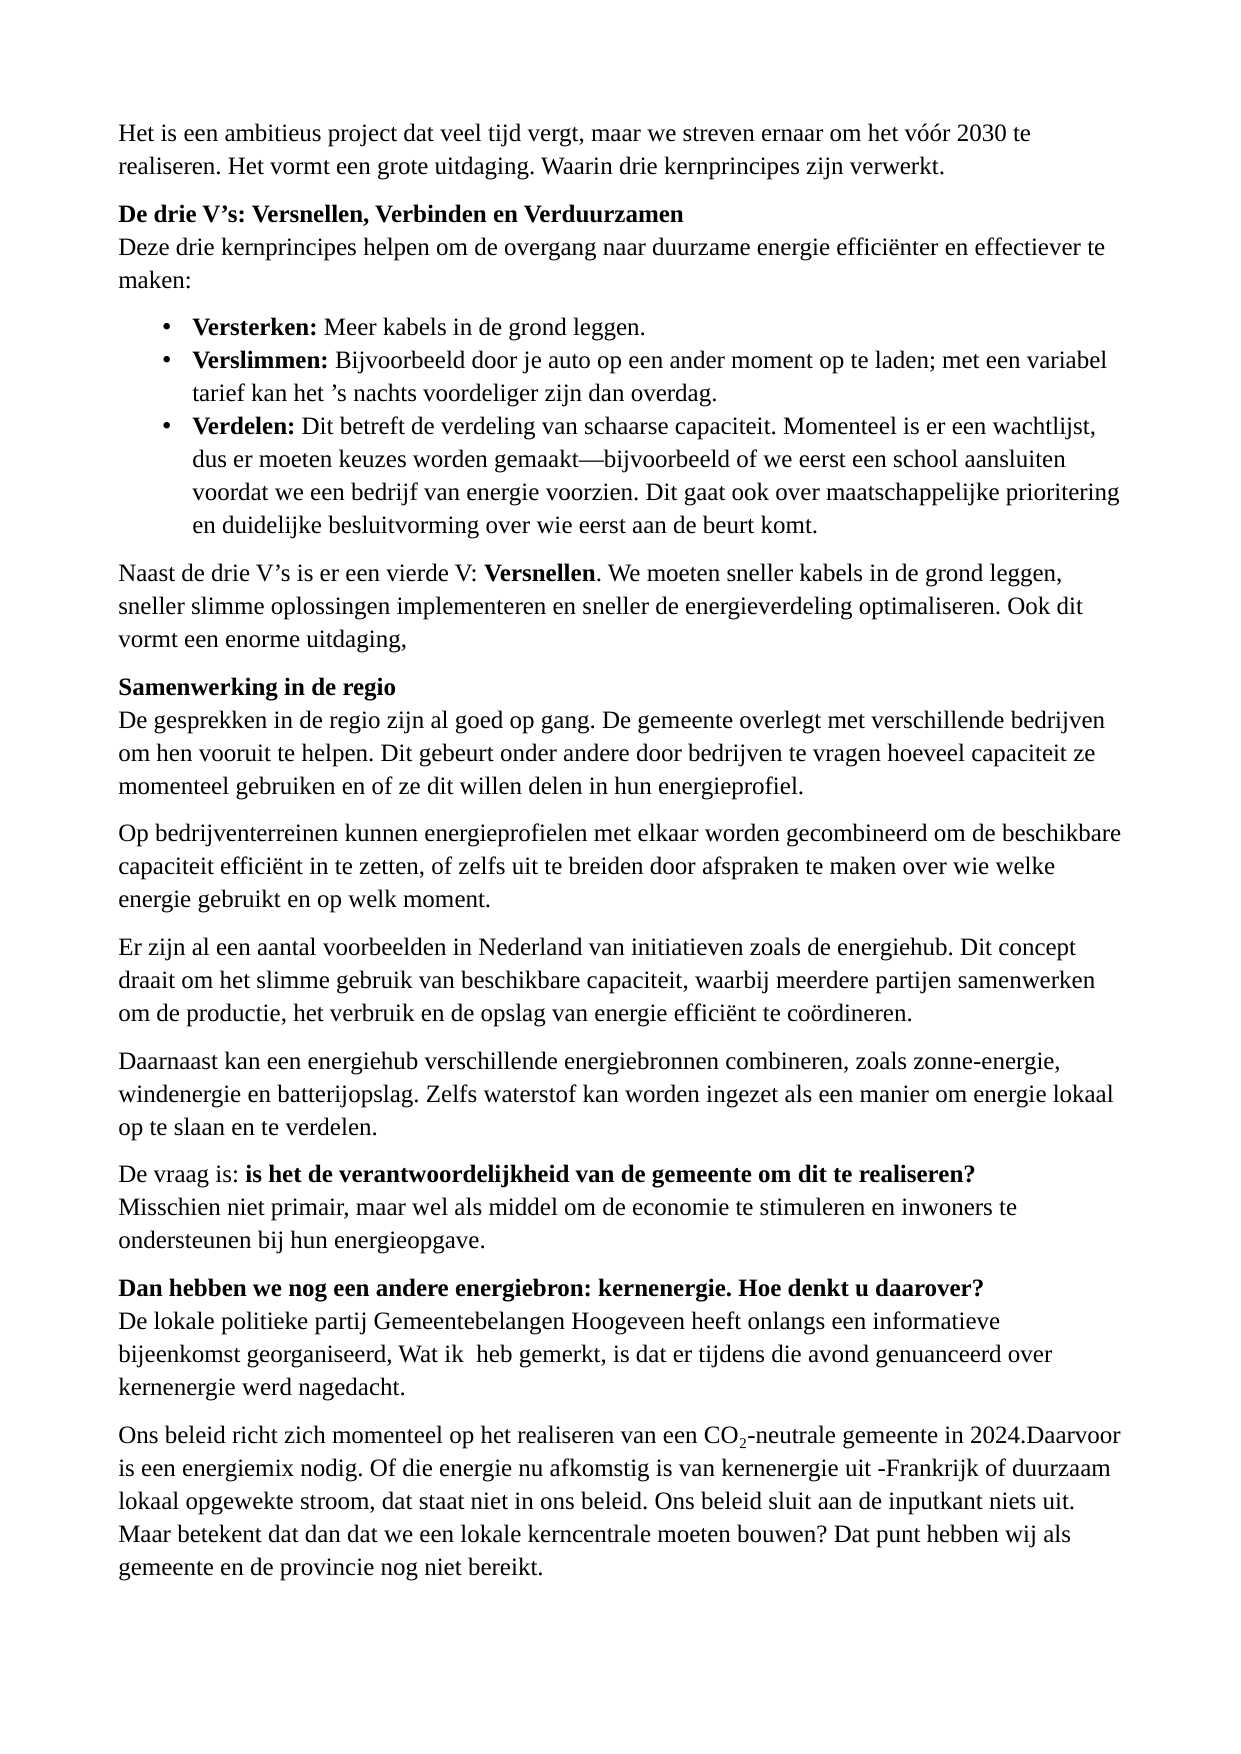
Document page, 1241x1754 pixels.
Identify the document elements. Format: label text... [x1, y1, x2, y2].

list Verslimmen: Bijvoorbeeld door je auto op een ander moment op te laden; met een variabel tarief kan het ’s nachts voordeliger zijn dan overdag. [162, 345, 1122, 407]
text Het is een ambitieus project dat veel tijd vergt, maar we streven ernaar om het vóór 2030 te realiseren. Het vormt een grote uitdaging. Waarin drie kernprincipes zijn verwerkt. [118, 118, 1122, 180]
text Op bedrijventerreinen kunnen energieprofielen met elkaar worden gecombineerd om de beschikbare capaciteit efficiënt in te zetten, of zelfs uit te breiden door afspraken te maken over wie welke energie gebruikt en op welk moment. [118, 818, 1122, 913]
text Dan hebben we nog een andere energiebron: kernenergie. Hoe denkt u daarover? De lokale politieke partij Gemeentebelangen Hoogeveen heeft onlangs een informatieve bijeenkomst georganiseerd, Wat ik heb gemerkt, is dat er tijdens die avond genuanceerd over kernenergie werd nagedacht. [118, 1273, 1122, 1401]
text Daarnaast kan een energiehub verschillende energiebronnen combineren, zoals zonne-energie, windenergie en batterijopslag. Zelfs waterstof kan worden ingezet als een manier om energie lokaal op te slaan en te verdelen. [118, 1046, 1122, 1141]
text Er zijn al een aantal voorbeelden in Nederland van initiatieven zoals de energiehub. Dit concept draait om het slimme gebruik van beschikbare capaciteit, waarbij meerdere partijen samenwerken om de productie, het verbruik en de opslag van energie efficiënt te coördineren. [118, 932, 1122, 1027]
list Verdelen: Dit betreft de verdeling van schaarse capaciteit. Momenteel is er een wachtlijst, dus er moeten keuzes worden gemaakt—bijvoorbeeld of we eerst een school aansluiten voordat we een bedrijf van energie voorzien. Dit gaat ook over maatschappelijke prioritering en duidelijke besluitvorming over wie eerst aan de beurt komt. [162, 411, 1122, 539]
text Samenwerking in de regio De gesprekken in de regio zijn al goed op gang. De gemeente overlegt met verschillende bedrijven om hen vooruit te helpen. Dit gebeurt onder andere door bedrijven te vragen hoeveel capaciteit ze momenteel gebruiken en of ze dit willen delen in hun energieprofiel. [118, 672, 1122, 799]
text Naast de drie V’s is er een vierde V: Versnellen. We moeten sneller kabels in de grond leggen, sneller slimme oplossingen implementeren en sneller de energieverdeling optimaliseren. Ook dit vormt een enorme uitdaging, [118, 558, 1122, 653]
text De vraag is: is het de verantwoordelijkheid van de gemeente om dit te realiseren? Misschien niet primair, maar wel als middel om de economie te stimuleren en inwoners te ondersteunen bij hun energieopgave. [118, 1159, 1122, 1254]
list Versterken: Meer kabels in de grond leggen. [162, 312, 1122, 341]
text Ons beleid richt zich momenteel op het realiseren van een CO₂-neutrale gemeente in 2024.Daarvoor is een energiemix nodig. Of die energie nu afkomstig is van kernenergie uit -Frankrijk of duurzaam lokaal opgewekte stroom, dat staat niet in ons beleid. Ons beleid sluit aan de inputkant niets uit. Maar betekent dat dan dat we een lokale kerncentrale moeten bouwen? Dat punt hebben wij als gemeente en de provincie nog niet bereikt. [118, 1420, 1122, 1581]
text De drie V’s: Versnellen, Verbinden en Verduurzamen Deze drie kernprincipes helpen om de overgang naar duurzame energie efficiënter en effectiever te maken: [118, 199, 1122, 293]
